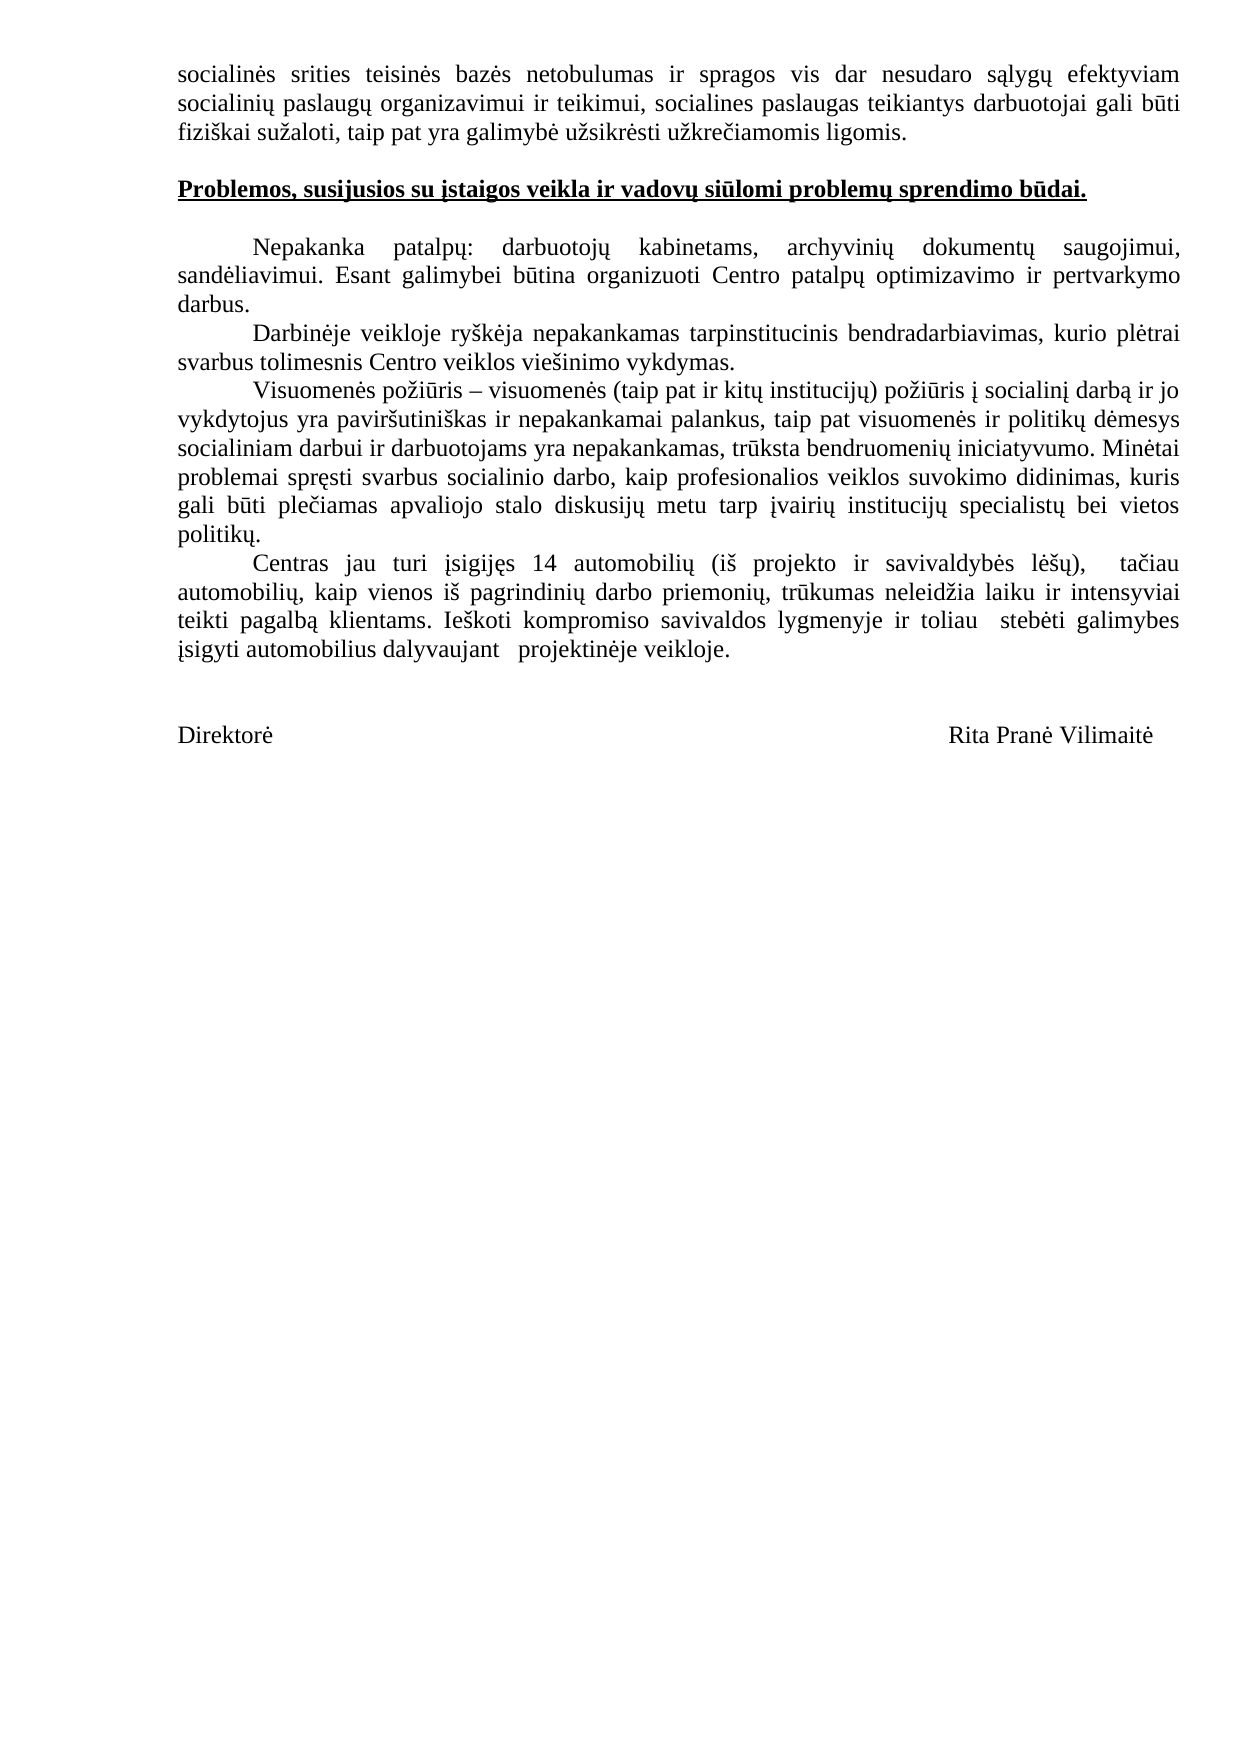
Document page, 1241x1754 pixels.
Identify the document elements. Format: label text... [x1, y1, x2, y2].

text Visuomenės požiūris – visuomenės (taip pat ir kitų institucijų) požiūris į socialinį darbą ir jo vykdytojus yra paviršutiniškas ir nepakankamai palankus, taip pat visuomenės ir politikų dėmesys socialiniam darbui ir darbuotojams yra nepakankamas, trūksta bendruomenių iniciatyvumo. Minėtai problemai spręsti svarbus socialinio darbo, kaip profesionalios veiklos suvokimo didinimas, kuris gali būti plečiamas apvaliojo stalo diskusijų metu tarp įvairių institucijų specialistų bei vietos politikų. [177, 375, 1181, 548]
text Centras jau turi įsigijęs 14 automobilių (iš projekto ir savivaldybės lėšų), tačiau automobilių, kaip vienos iš pagrindinių darbo priemonių, trūkumas neleidžia laiku ir intensyviai teikti pagalbą klientams. Ieškoti kompromiso savivaldos lygmenyje ir toliau stebėti galimybes įsigyti automobilius dalyvaujant projektinėje veikloje. [177, 548, 1181, 663]
text Darbinėje veikloje ryškėja nepakankamas tarpinstitucinis bendradarbiavimas, kurio plėtrai svarbus tolimesnis Centro veiklos viešinimo vykdymas. [177, 318, 1181, 375]
text socialinės srities teisinės bazės netobulumas ir spragos vis dar nesudaro sąlygų efektyviam socialinių paslaugų organizavimui ir teikimui, socialines paslaugas teikiantys darbuotojai gali būti fiziškai sužaloti, taip pat yra galimybė užsikrėsti užkrečiamomis ligomis. [177, 59, 1181, 145]
text Nepakanka patalpų: darbuotojų kabinetams, archyvinių dokumentų saugojimui, sandėliavimui. Esant galimybei būtina organizuoti Centro patalpų optimizavimo ir pertvarkymo darbus. [177, 232, 1181, 318]
text Direktorė Rita Pranė Vilimaitė [177, 720, 1181, 749]
text Problemos, susijusios su įstaigos veikla ir vadovų siūlomi problemų sprendimo būdai. [177, 174, 1181, 203]
